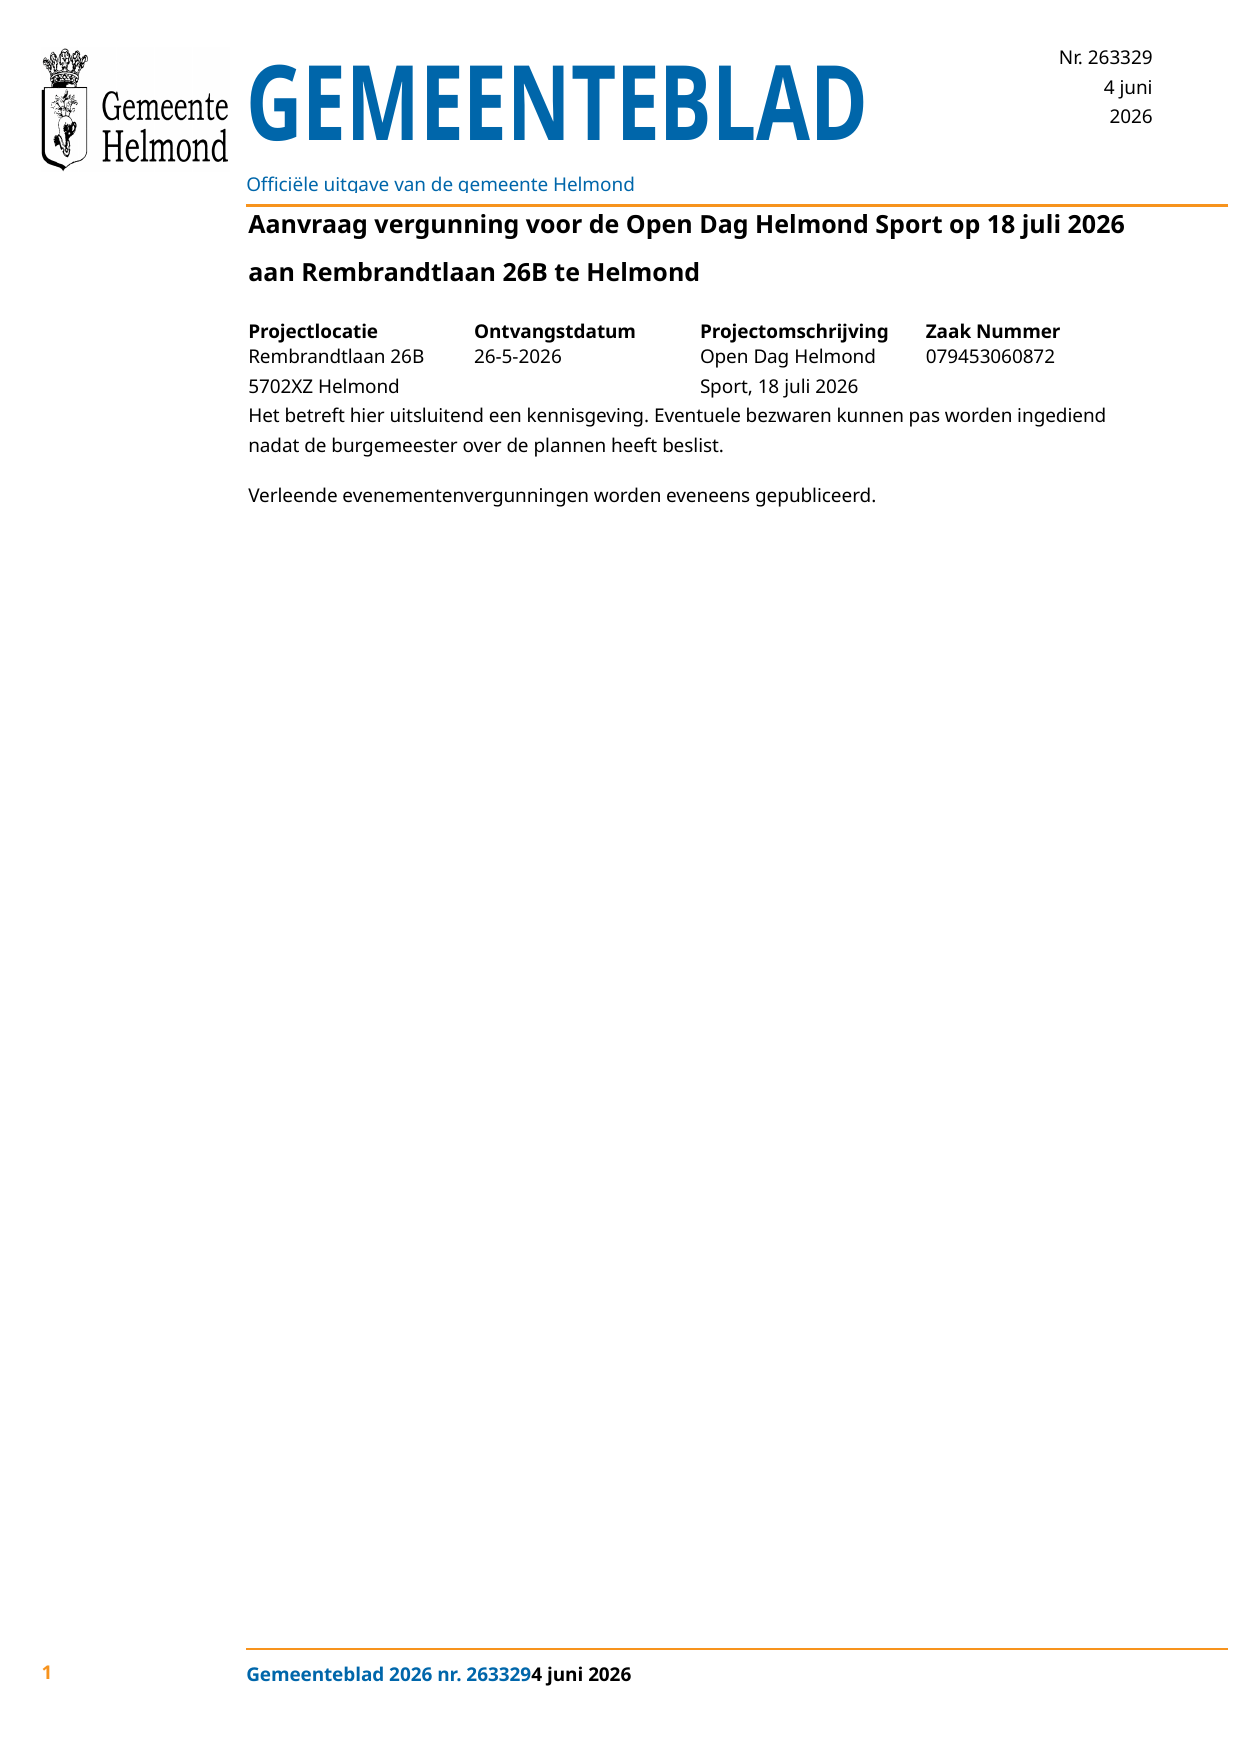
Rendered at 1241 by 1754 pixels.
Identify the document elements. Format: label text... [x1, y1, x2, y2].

table_header Projectomschrijving [700, 318, 926, 344]
table_header Projectlocatie [248, 318, 474, 344]
text Verleende evenementenvergunningen worden eveneens gepubliceerd. [248, 482, 1152, 508]
table_cell 079453060872 [926, 344, 1152, 399]
text Het betreft hier uitsluitend een kennisgeving. Eventuele bezwaren kunnen pas worden ingediend nadat de burgemeester over de plannen heeft beslist. [248, 402, 1152, 458]
table_header Ontvangstdatum [474, 318, 700, 344]
table_header Zaak Nummer [926, 318, 1152, 344]
table_cell 26-5-2026 [474, 344, 700, 399]
table_cell Open Dag Helmond Sport, 18 juli 2026 [700, 344, 926, 399]
table_cell Rembrandtlaan 26B 5702XZ Helmond [248, 344, 474, 399]
text Aanvraag vergunning voor de Open Dag Helmond Sport op 18 juli 2026 aan Rembrandtlaan 26B te Helmond [248, 207, 1152, 288]
picture [41, 47, 231, 172]
